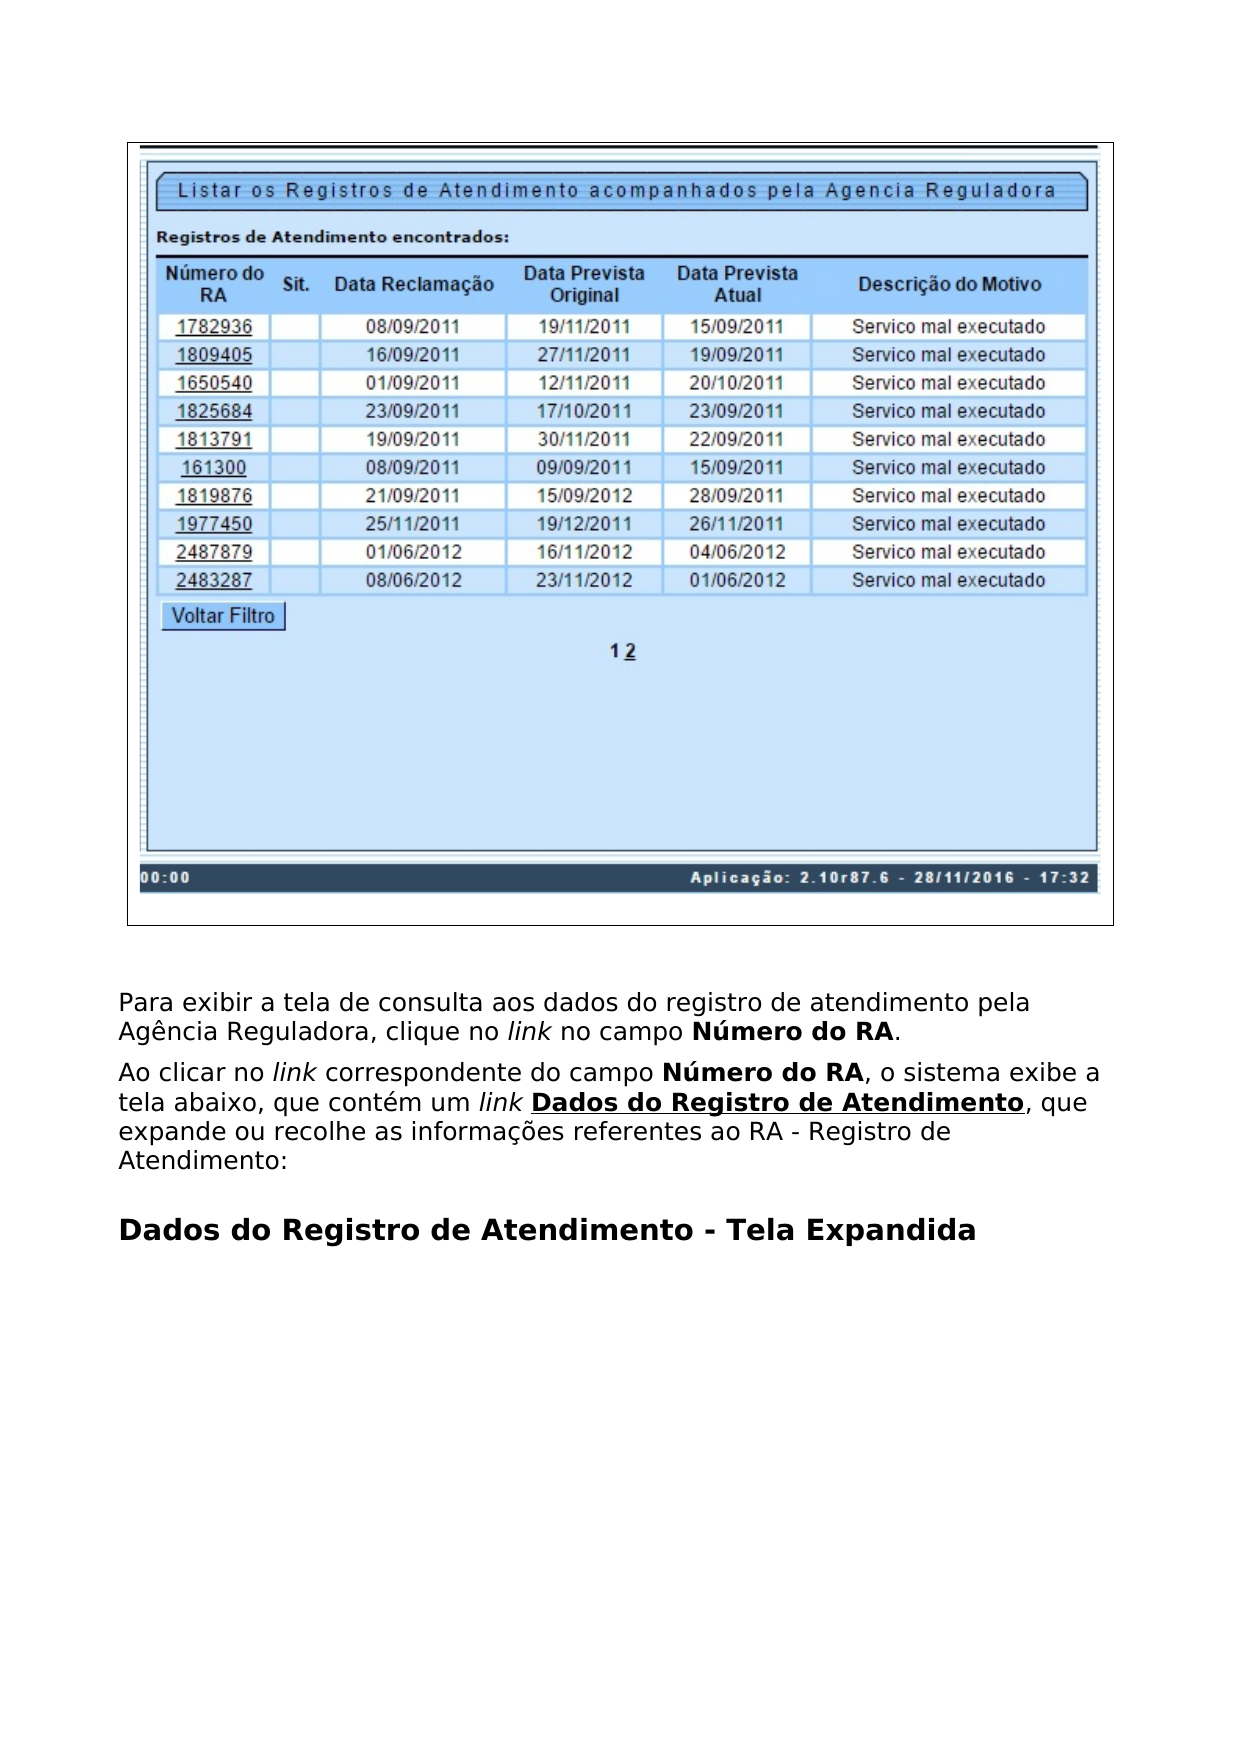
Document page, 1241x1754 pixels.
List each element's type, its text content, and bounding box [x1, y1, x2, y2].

picture [139, 144, 1101, 894]
subtitle Dados do Registro de Atendimento - Tela Expandida [118, 1213, 1122, 1247]
text Para exibir a tela de consulta aos dados do registro de atendimento pela Agência Reguladora, clique no link no campo Número do RA. [118, 988, 1122, 1046]
table_header [128, 143, 1113, 925]
text Ao clicar no link correspondente do campo Número do RA, o sistema exibe a tela abaixo, que contém um link Dados do Registro de Atendimento, que expande ou recolhe as informações referentes ao RA - Registro de Atendimento: [118, 1059, 1122, 1175]
